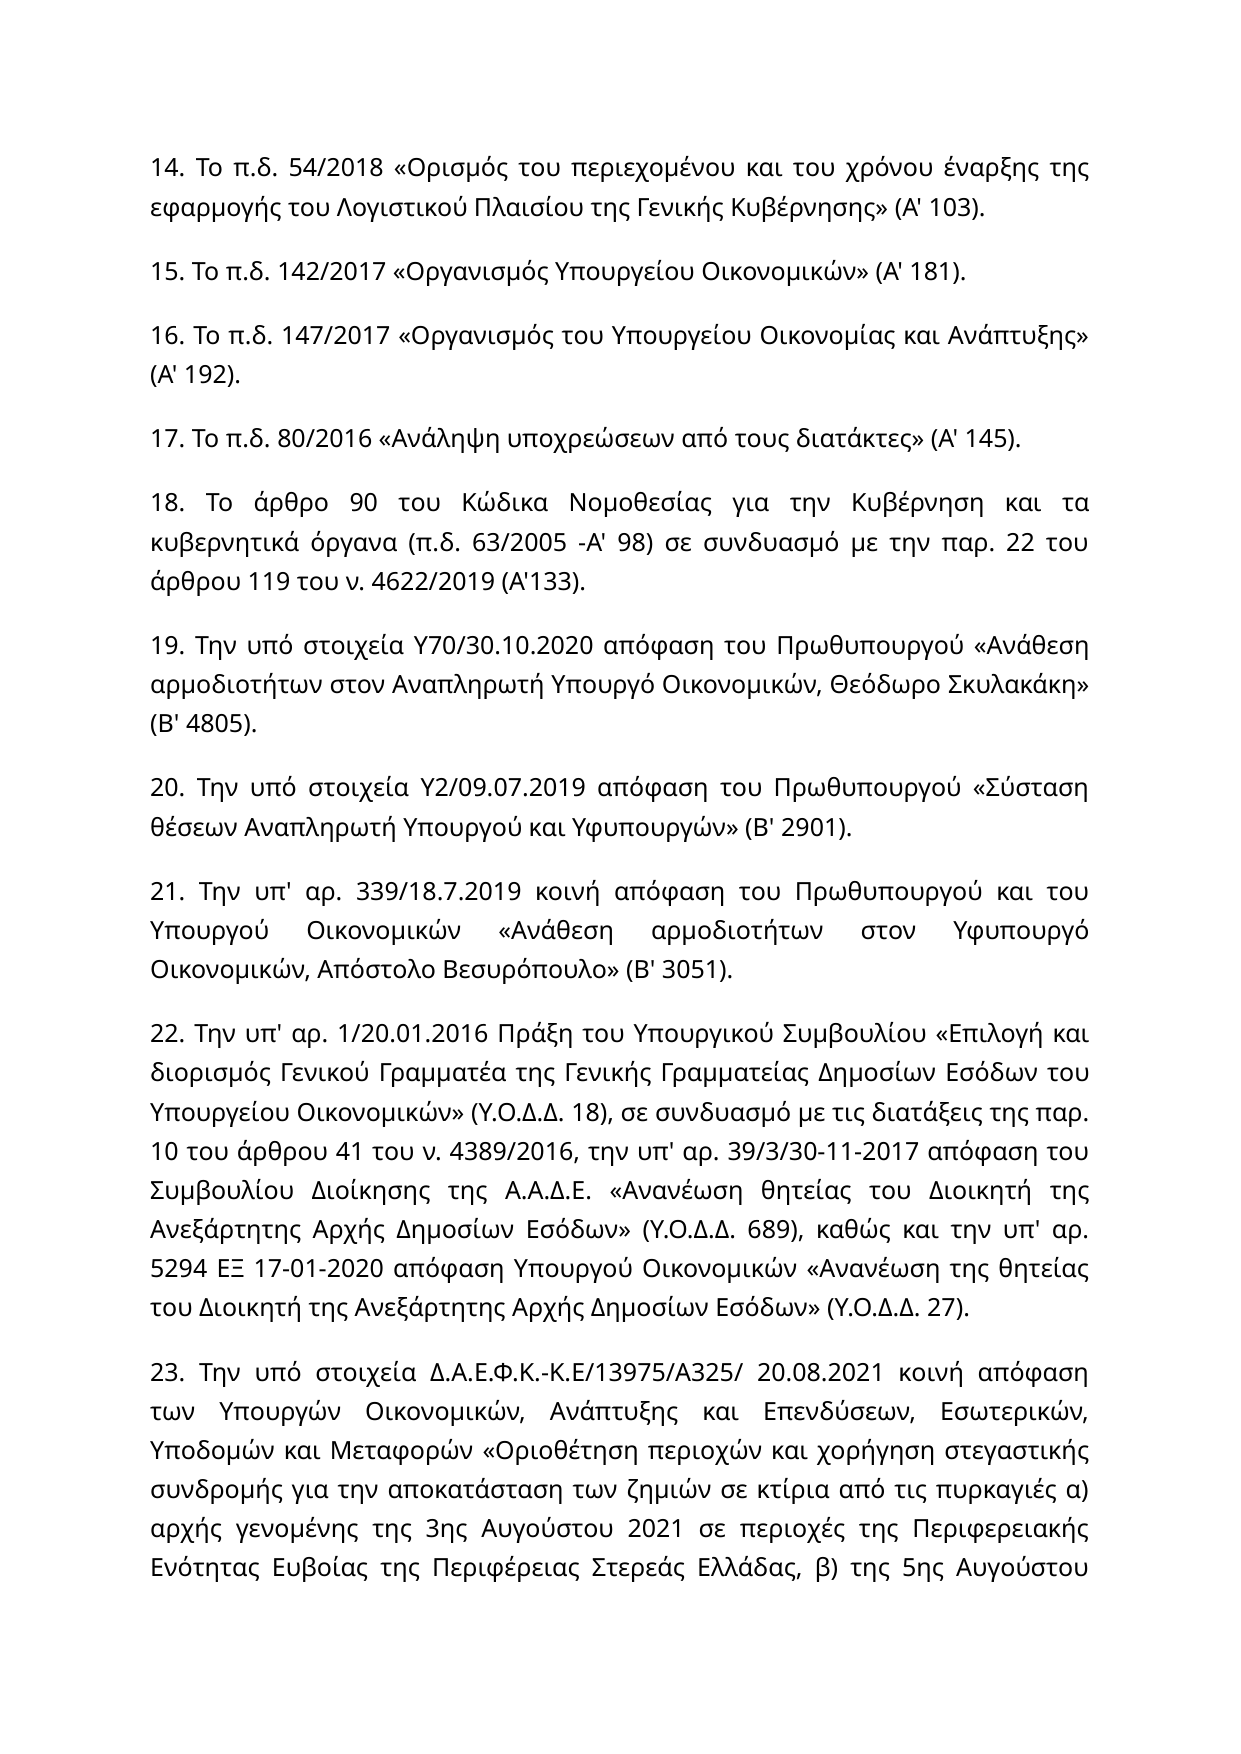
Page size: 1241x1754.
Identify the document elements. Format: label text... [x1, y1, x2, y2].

text 18. Το άρθρο 90 του Κώδικα Νομοθεσίας για την Κυβέρνηση και τα κυβερνητικά όργανα (π.δ. 63/2005 -Α' 98) σε συνδυασμό με την παρ. 22 του άρθρου 119 του ν. 4622/2019 (Α'133). [150, 485, 1090, 597]
text 15. Το π.δ. 142/2017 «Οργανισμός Υπουργείου Οικονομικών» (Α' 181). [150, 253, 1090, 287]
text 21. Την υπ' αρ. 339/18.7.2019 κοινή απόφαση του Πρωθυπουργού και του Υπουργού Οικονομικών «Ανάθεση αρμοδιοτήτων στον Υφυπουργό Οικονομικών, Απόστολο Βεσυρόπουλο» (Β' 3051). [150, 873, 1090, 986]
text 17. Το π.δ. 80/2016 «Ανάληψη υποχρεώσεων από τους διατάκτες» (Α' 145). [150, 421, 1090, 455]
text 14. Το π.δ. 54/2018 «Ορισμός του περιεχομένου και του χρόνου έναρξης της εφαρμογής του Λογιστικού Πλαισίου της Γενικής Κυβέρνησης» (Α' 103). [150, 150, 1090, 223]
text 22. Την υπ' αρ. 1/20.01.2016 Πράξη του Υπουργικού Συμβουλίου «Επιλογή και διορισμός Γενικού Γραμματέα της Γενικής Γραμματείας Δημοσίων Εσόδων του Υπουργείου Οικονομικών» (Υ.Ο.Δ.Δ. 18), σε συνδυασμό με τις διατάξεις της παρ. 10 του άρθρου 41 του ν. 4389/2016, την υπ' αρ. 39/3/30-11-2017 απόφαση του Συμβουλίου Διοίκησης της Α.Α.Δ.Ε. «Ανανέωση θητείας του Διοικητή της Ανεξάρτητης Αρχής Δημοσίων Εσόδων» (Υ.Ο.Δ.Δ. 689), καθώς και την υπ' αρ. 5294 ΕΞ 17-01-2020 απόφαση Υπουργού Οικονομικών «Ανανέωση της θητείας του Διοικητή της Ανεξάρτητης Αρχής Δημοσίων Εσόδων» (Υ.Ο.Δ.Δ. 27). [150, 1016, 1090, 1324]
text 20. Την υπό στοιχεία Υ2/09.07.2019 απόφαση του Πρωθυπουργού «Σύσταση θέσεων Αναπληρωτή Υπουργού και Υφυπουργών» (Β' 2901). [150, 770, 1090, 843]
text 16. Το π.δ. 147/2017 «Οργανισμός του Υπουργείου Οικονομίας και Ανάπτυξης» (Α' 192). [150, 317, 1090, 391]
text 23. Την υπό στοιχεία Δ.Α.Ε.Φ.Κ.-Κ.Ε/13975/Α325/ 20.08.2021 κοινή απόφαση των Υπουργών Οικονομικών, Ανάπτυξης και Επενδύσεων, Εσωτερικών, Υποδομών και Μεταφορών «Οριοθέτηση περιοχών και χορήγηση στεγαστικής συνδρομής για την αποκατάσταση των ζημιών σε κτίρια από τις πυρκαγιές α) αρχής γενομένης της 3ης Αυγούστου 2021 σε περιοχές της Περιφερειακής Ενότητας Ευβοίας της Περιφέρειας Στερεάς Ελλάδας, β) της 5ης Αυγούστου [150, 1354, 1090, 1584]
text 19. Την υπό στοιχεία Y70/30.10.2020 απόφαση του Πρωθυπουργού «Ανάθεση αρμοδιοτήτων στον Αναπληρωτή Υπουργό Οικονομικών, Θεόδωρο Σκυλακάκη» (Β' 4805). [150, 627, 1090, 740]
